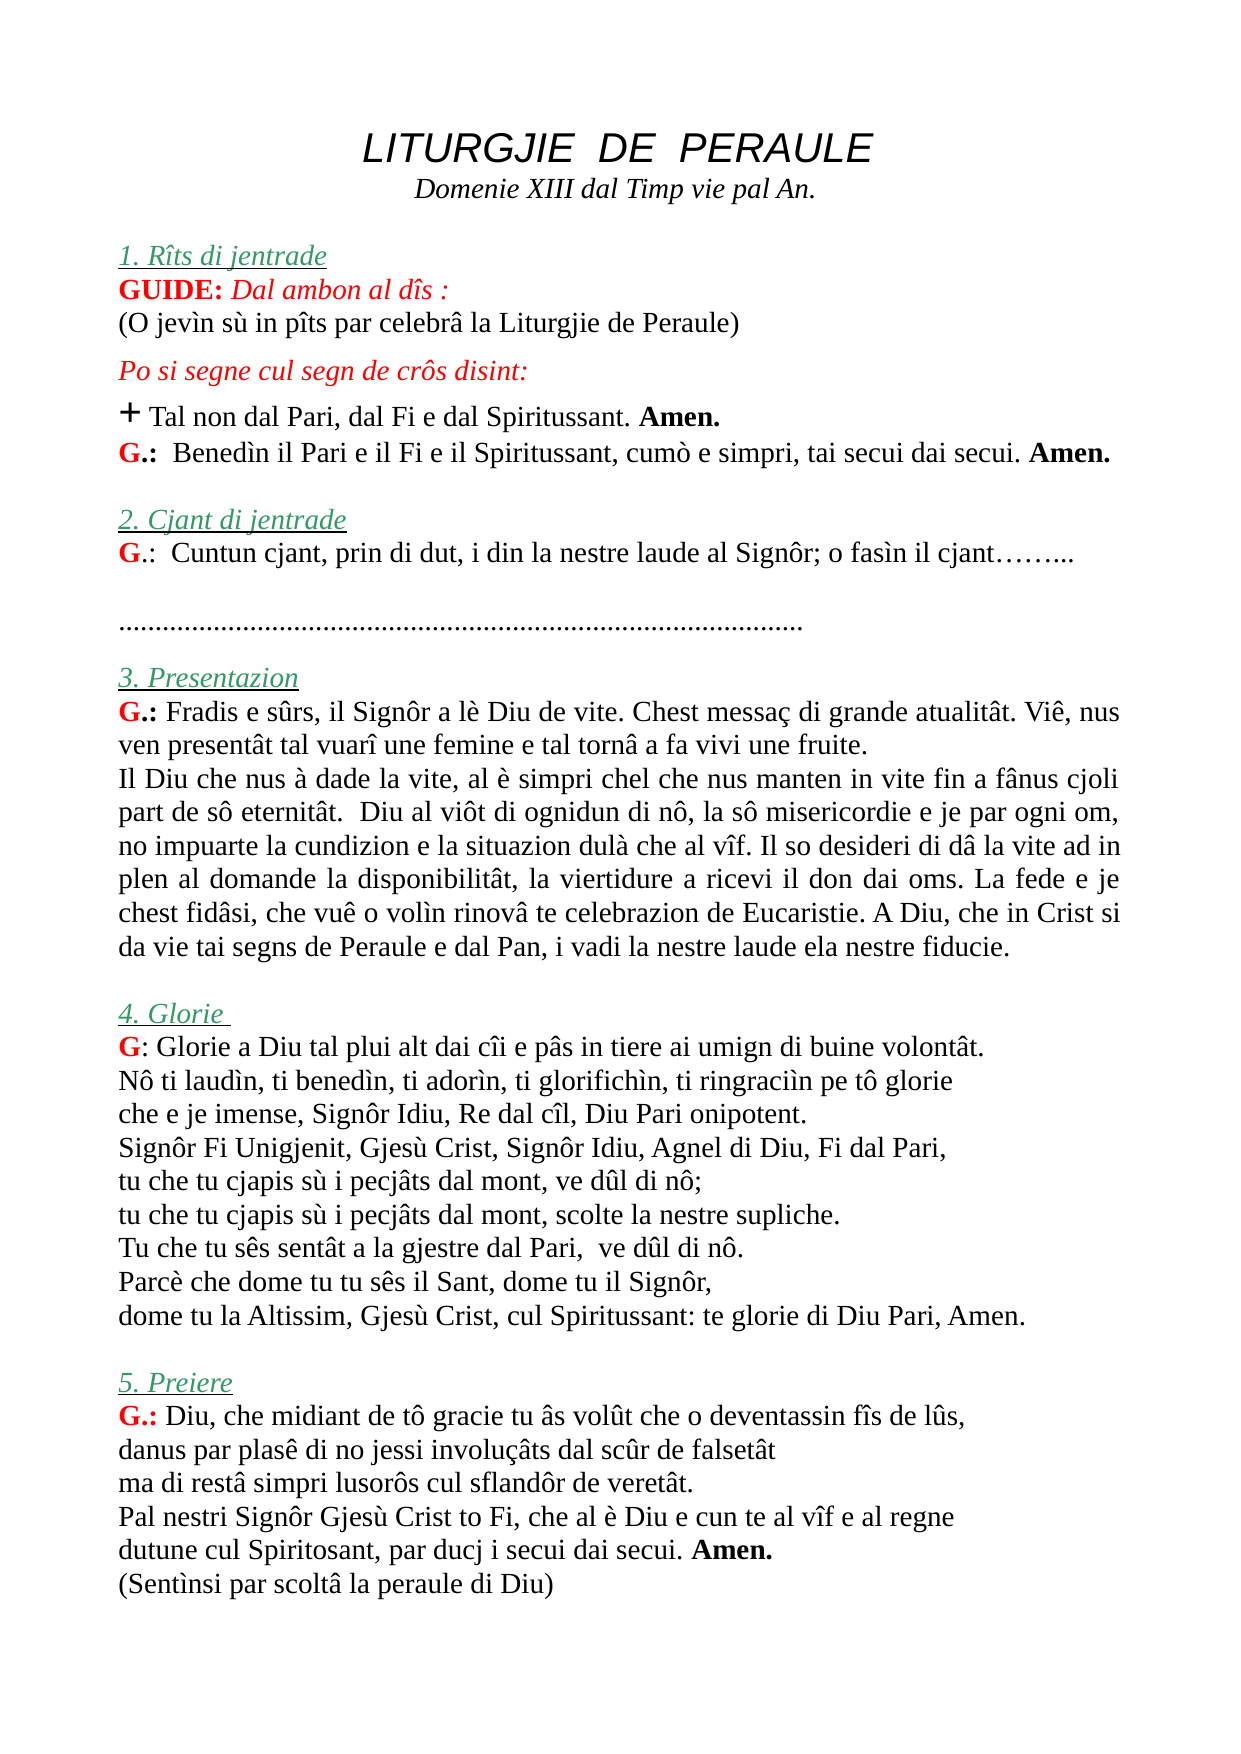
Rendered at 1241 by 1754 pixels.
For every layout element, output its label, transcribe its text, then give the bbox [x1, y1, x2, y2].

text tu che tu cjapis sù i pecjâts dal mont, ve dûl di nô; [118, 1163, 1122, 1197]
text Pal nestri Signôr Gjesù Crist to Fi, che al è Diu e cun te al vîf e al regne [118, 1499, 1122, 1532]
text Parcè che dome tu tu sês il Sant, dome tu il Signôr, [118, 1264, 1122, 1298]
text G.: Diu, che midiant de tô gracie tu âs volût che o deventassin fîs de lûs, [118, 1398, 1122, 1432]
text dutune cul Spiritosant, par ducj i secui dai secui. Amen. [118, 1532, 1122, 1566]
text 5. Preiere [118, 1365, 1122, 1398]
text (O jevìn sù in pîts par celebrâ la Liturgjie de Peraule) [118, 306, 1122, 339]
text (Sentìnsi par scoltâ la peraule di Diu) [118, 1566, 1122, 1599]
text G: Glorie a Diu tal plui alt dai cîi e pâs in tiere ai umign di buine volontât. [118, 1029, 1122, 1063]
text dome tu la Altissim, Gjesù Crist, cul Spiritussant: te glorie di Diu Pari, Amen. [118, 1298, 1122, 1331]
text Po si segne cul segn de crôs disint: [118, 353, 1122, 387]
text + Tal non dal Pari, dal Fi e dal Spiritussant. Amen. [118, 387, 1122, 435]
text ma di restâ simpri lusorôs cul sflandôr de veretât. [118, 1465, 1122, 1499]
text 3. Presentazion [118, 660, 1122, 694]
text tu che tu cjapis sù i pecjâts dal mont, scolte la nestre supliche. [118, 1197, 1122, 1231]
text Tu che tu sês sentât a la gjestre dal Pari, ve dûl di nô. [118, 1231, 1122, 1264]
text 2. Cjant di jentrade [118, 502, 1122, 536]
text GUIDE: Dal ambon al dîs : [118, 272, 1122, 306]
text Il Diu che nus à dade la vite, al è simpri chel che nus manten in vite fin a fânus cjoli part de sô eternitât. Diu al viôt di ognidun di nô, la sô misericordie e je par ogni om, no impuarte la cundizion e la situazion dulà che al vîf. Il so desideri di dâ la vite ad in plen al domande la disponibilitât, la viertidure a ricevi il don dai oms. La fede e je chest fidâsi, che vuê o volìn rinovâ te celebrazion de Eucaristie. A Diu, che in Crist si da vie tai segns de Peraule e dal Pan, i vadi la nestre laude ela nestre fiducie. [118, 761, 1122, 962]
text 1. Rîts di jentrade [118, 238, 1122, 272]
text 4. Glorie [118, 996, 1122, 1029]
text G.: Benedìn il Pari e il Fi e il Spiritussant, cumò e simpri, tai secui dai secui. Amen. [118, 435, 1122, 468]
text Domenie XIII dal Timp vie pal An. [118, 171, 1122, 205]
text Nô ti laudìn, ti benedìn, ti adorìn, ti glorifichìn, ti ringraciìn pe tô glorie [118, 1063, 1122, 1096]
text danus par plasê di no jessi involuçâts dal scûr de falsetât [118, 1432, 1122, 1465]
text che e je imense, Signôr Idiu, Re dal cîl, Diu Pari onipotent. [118, 1096, 1122, 1130]
text Signôr Fi Unigjenit, Gjesù Crist, Signôr Idiu, Agnel di Diu, Fi dal Pari, [118, 1130, 1122, 1163]
text G.: Fradis e sûrs, il Signôr a lè Diu de vite. Chest messaç di grande atualitât. Viê, nus ven presentât tal vuarî une femine e tal tornâ a fa vivi une fruite. [118, 694, 1122, 761]
text .............................................................................................. [118, 603, 1122, 636]
text LITURGJIE DE PERAULE [118, 123, 1122, 171]
text G.: Cuntun cjant, prin di dut, i din la nestre laude al Signôr; o fasìn il cjant……... [118, 536, 1122, 569]
